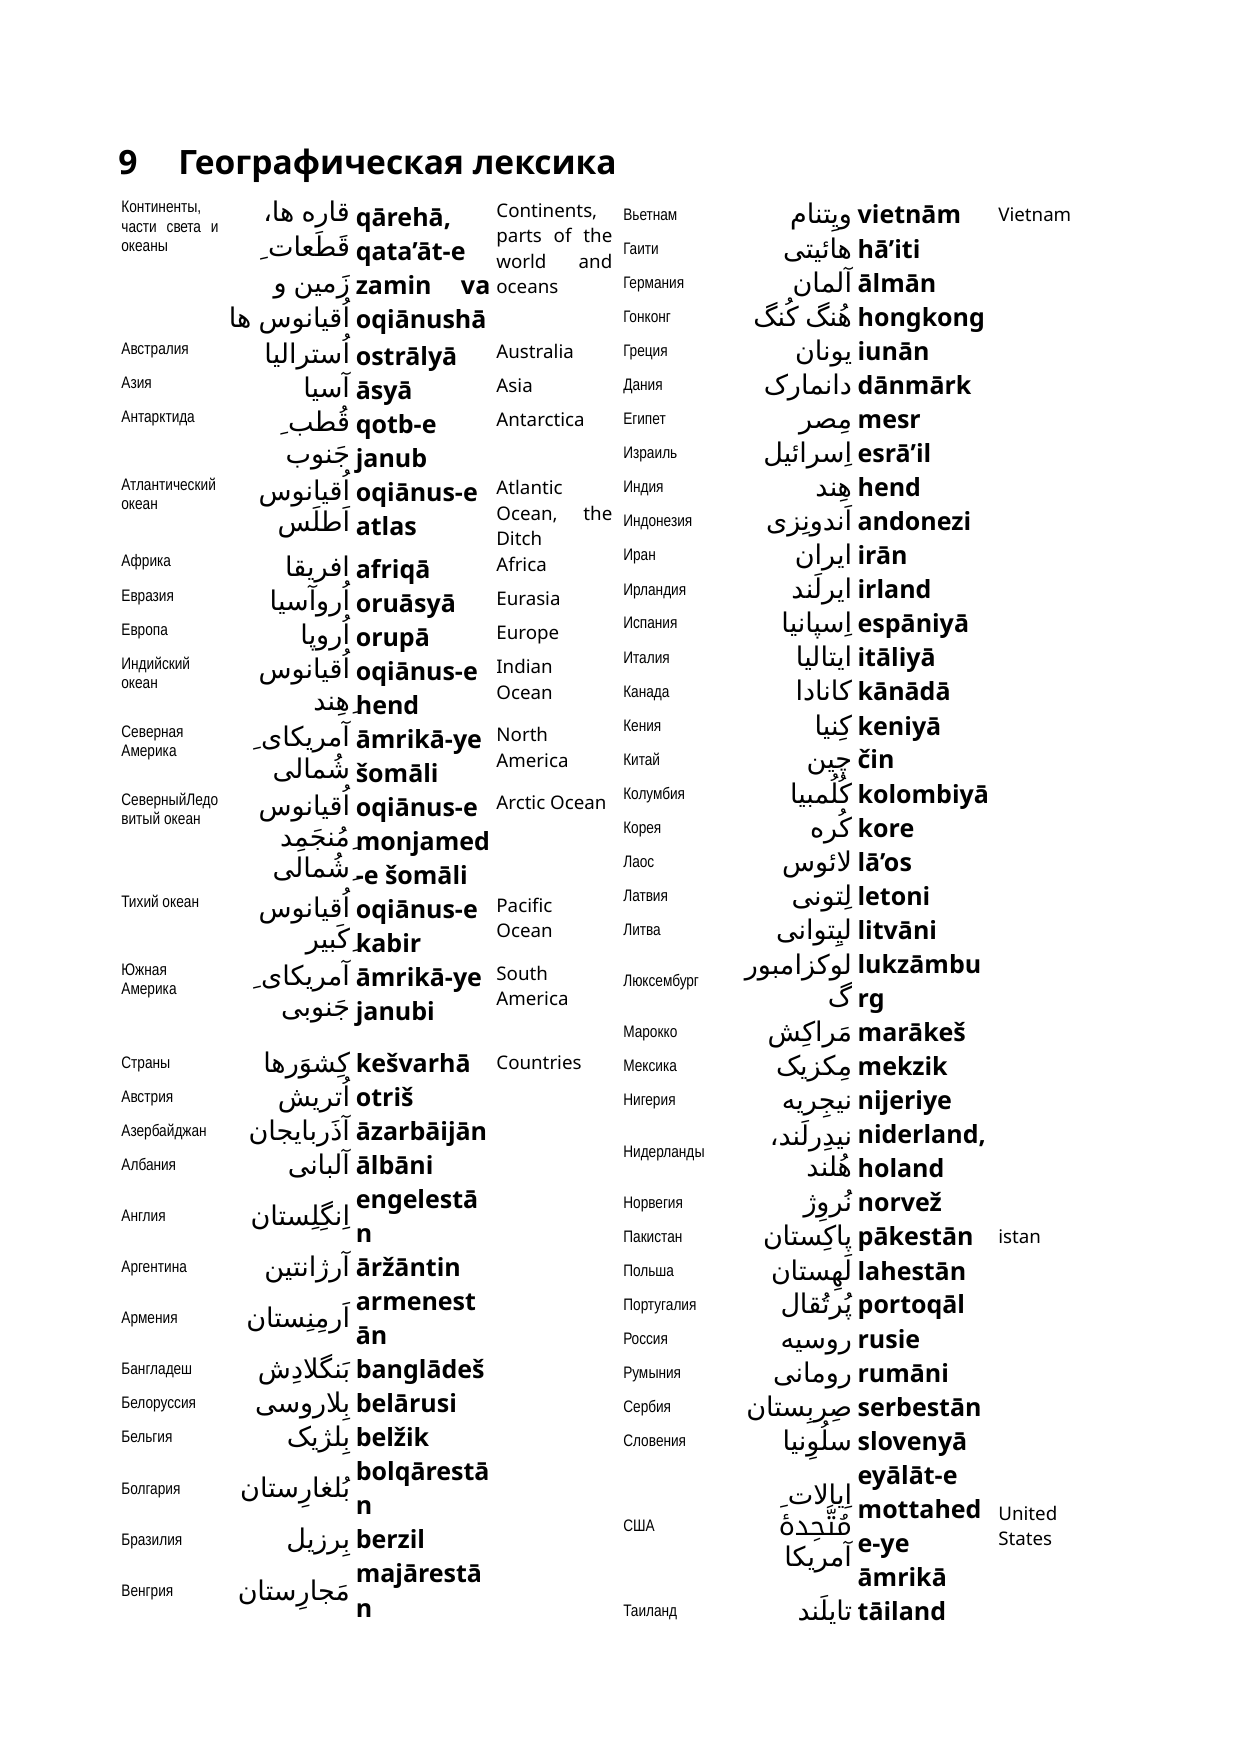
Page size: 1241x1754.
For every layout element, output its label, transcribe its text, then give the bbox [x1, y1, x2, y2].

table_cell پاکِستان [723, 1219, 854, 1253]
table_cell اُقیانوس اَطلَس [221, 475, 352, 551]
table_cell [995, 1321, 1117, 1355]
table_cell Мексика [620, 1049, 723, 1083]
table_cell Израиль [620, 436, 723, 470]
table_cell kānādā [855, 674, 995, 708]
table_cell اُتریش [221, 1079, 352, 1113]
table_cell [995, 1015, 1117, 1049]
table_cell letoni [855, 879, 995, 912]
table_cell یونان [723, 334, 854, 367]
table_cell andonezi [855, 504, 995, 538]
table_cell [995, 504, 1117, 538]
table_cell Аргентина [118, 1250, 221, 1284]
table_cell [493, 1181, 615, 1249]
table_cell ālmān [855, 265, 995, 299]
table_cell اَندونِزی [723, 504, 854, 538]
table_cell kolombiyā [855, 776, 995, 810]
table_cell Ирландия [620, 572, 723, 606]
table_cell mekzik [855, 1049, 995, 1083]
table_cell oqiānus-e kabir [353, 892, 493, 960]
table_cell نیدِرلَند، هُلند [723, 1117, 854, 1185]
table_cell ویِتنام [723, 197, 854, 231]
table_cell تایلَند [723, 1594, 854, 1628]
table_cell [995, 1355, 1117, 1389]
table_cell Бангладеш [118, 1352, 221, 1386]
table_cell rumāni [855, 1355, 995, 1389]
table_cell norvež [855, 1185, 995, 1219]
table_cell [995, 879, 1117, 912]
table_cell nijeriye [855, 1083, 995, 1117]
table_cell [995, 436, 1117, 470]
table_cell belārusi [353, 1386, 493, 1420]
table_cell [118, 1028, 221, 1045]
table_cell Нидерланды [620, 1117, 723, 1185]
table_cell iunān [855, 334, 995, 367]
table_cell mesr [855, 402, 995, 436]
table_cell [995, 334, 1117, 367]
table_cell Вьетнам [620, 197, 723, 231]
table_cell Англия [118, 1181, 221, 1249]
table_cell اِیالات ِ مُتَّحِدۀ آمریکا [723, 1458, 854, 1594]
table_cell [493, 1148, 615, 1181]
table_cell Китай [620, 742, 723, 776]
table_cell lukzāmburg [855, 947, 995, 1015]
table_cell istan [995, 1219, 1117, 1253]
table_cell [995, 674, 1117, 708]
table_cell Армения [118, 1284, 221, 1352]
table_cell otriš [353, 1079, 493, 1113]
table_cell tāiland [855, 1594, 995, 1628]
table_cell آذَربایجان [221, 1113, 352, 1147]
table_cell کِشوَرها [221, 1045, 352, 1079]
table_cell Europe [493, 619, 615, 653]
table_cell [221, 1028, 352, 1045]
table_cell āzarbāijān [353, 1113, 493, 1147]
table_cell СеверныйЛедовитый океан [118, 790, 221, 892]
table_cell اَرمِنِستان [221, 1284, 352, 1352]
table_cell North America [493, 722, 615, 790]
table_cell hā’iti [855, 231, 995, 265]
table_cell Литва [620, 913, 723, 947]
table_cell bolqārestān [353, 1454, 493, 1522]
table_cell qotb-e janub [353, 407, 493, 475]
table_cell Нигерия [620, 1083, 723, 1117]
table_cell Азербайджан [118, 1113, 221, 1147]
table_cell orupā [353, 619, 493, 653]
table_cell [353, 1028, 493, 1045]
table_header قاره ها، قَطَعات ِ زَمین و اُقیانوس ها [221, 197, 352, 338]
table_cell بَنگلادِش [221, 1352, 352, 1386]
table_cell [995, 402, 1117, 436]
table_cell [493, 1250, 615, 1284]
table_cell hend [855, 470, 995, 504]
table_cell آمریکای ِ شُمالی [221, 722, 352, 790]
table_cell قُطب ِ جَنوب [221, 407, 352, 475]
table_cell [493, 1386, 615, 1420]
table_cell [995, 1389, 1117, 1423]
table_cell rusie [855, 1321, 995, 1355]
table_cell slovenyā [855, 1424, 995, 1457]
table_cell [493, 1079, 615, 1113]
table_cell Румыния [620, 1355, 723, 1389]
table_cell kešvarhā [353, 1045, 493, 1079]
table_cell āržāntin [353, 1250, 493, 1284]
table_cell Гонконг [620, 299, 723, 333]
table_cell لَهِستان [723, 1253, 854, 1287]
table_cell Eurasia [493, 585, 615, 619]
table_cell keniyā [855, 708, 995, 742]
table_cell کانادا [723, 674, 854, 708]
table_cell hongkong [855, 299, 995, 333]
table_cell [493, 1113, 615, 1147]
table_cell Словения [620, 1424, 723, 1457]
table_cell Гаити [620, 231, 723, 265]
table_cell espāniyā [855, 606, 995, 640]
table_cell [995, 1083, 1117, 1117]
table_cell نیجِریه [723, 1083, 854, 1117]
table_cell Германия [620, 265, 723, 299]
table_cell ایران [723, 538, 854, 572]
table_cell niderland, holand [855, 1117, 995, 1185]
table_cell لِتونی [723, 879, 854, 912]
table_cell [995, 640, 1117, 674]
table_cell پُرتُقال [723, 1287, 854, 1321]
table_cell esrā’il [855, 436, 995, 470]
table_cell صِربِستان [723, 1389, 854, 1423]
table_cell Indian Ocean [493, 654, 615, 722]
table_cell اُسترالیا [221, 339, 352, 372]
table_cell لوکزامبورگ [723, 947, 854, 1015]
table_cell [995, 231, 1117, 265]
table_cell portoqāl [855, 1287, 995, 1321]
table_cell engelestān [353, 1181, 493, 1249]
table_cell oqiānus-e monjamed-e šomāli [353, 790, 493, 892]
table_cell بِلاروسی [221, 1386, 352, 1420]
table_cell Белоруссия [118, 1386, 221, 1420]
table_cell [995, 538, 1117, 572]
table_cell [995, 1117, 1117, 1185]
table_cell Испания [620, 606, 723, 640]
table_cell آسیا [221, 373, 352, 407]
table_cell اُقیانوس ِمُنجَمِد ِشُمالی [221, 790, 352, 892]
table_cell Люксембург [620, 947, 723, 1015]
table_cell بِرزیل [221, 1522, 352, 1556]
table_cell irān [855, 538, 995, 572]
table_cell اُروپا [221, 619, 352, 653]
table_cell Vietnam [995, 197, 1117, 231]
table_cell [493, 1454, 615, 1522]
table_cell США [620, 1458, 723, 1594]
table_cell Канада [620, 674, 723, 708]
table_cell [995, 947, 1117, 1015]
table_cell اِسپانیا [723, 606, 854, 640]
table_cell اُقیانوس ِهِند [221, 654, 352, 722]
table_cell چین [723, 742, 854, 776]
table_cell [493, 1556, 615, 1624]
table_cell Северная Америка [118, 722, 221, 790]
table_cell نُروِژ [723, 1185, 854, 1219]
table_cell lā’os [855, 844, 995, 878]
subtitle Географическая лексика [118, 139, 1122, 185]
table_cell marākeš [855, 1015, 995, 1049]
table_cell Pacific Ocean [493, 892, 615, 960]
table_cell ایرلَند [723, 572, 854, 606]
table_cell اِنگِلِستان [221, 1181, 352, 1249]
table_header qārehā, qata’āt-e zamin va oqiānushā [353, 197, 493, 338]
table_cell Countries [493, 1045, 615, 1079]
table_cell کُلُمبیا [723, 776, 854, 810]
table_cell Европа [118, 619, 221, 653]
table_cell Корея [620, 810, 723, 844]
table_cell litvāni [855, 913, 995, 947]
table_cell Arctic Ocean [493, 790, 615, 892]
table_cell Бразилия [118, 1522, 221, 1556]
table_cell هُنگ کُنگ [723, 299, 854, 333]
table_cell ایتالیا [723, 640, 854, 674]
table_cell [995, 1049, 1117, 1083]
table_cell Норвегия [620, 1185, 723, 1219]
table_cell رومانی [723, 1355, 854, 1389]
table_cell اُقیانوس ِکَبیر [221, 892, 352, 960]
table_cell South America [493, 960, 615, 1028]
table_cell کِنیا [723, 708, 854, 742]
table_cell armenestān [353, 1284, 493, 1352]
table_cell Страны [118, 1045, 221, 1079]
table_cell اِسرائیل [723, 436, 854, 470]
table_cell Антарктида [118, 407, 221, 475]
table_cell āsyā [353, 373, 493, 407]
table_cell [995, 810, 1117, 844]
table_cell āmrikā-ye šomāli [353, 722, 493, 790]
table_cell مَراکِش [723, 1015, 854, 1049]
table_cell āmrikā-ye janubi [353, 960, 493, 1028]
table_cell eyālāt-e mottahede-ye āmrikā [855, 1458, 995, 1594]
table_cell oqiānus-e hend [353, 654, 493, 722]
table_cell [995, 776, 1117, 810]
table_cell Кения [620, 708, 723, 742]
table_cell [493, 1284, 615, 1352]
table_cell berzil [353, 1522, 493, 1556]
table_cell [995, 299, 1117, 333]
table_cell [493, 1352, 615, 1386]
table_cell afriqā [353, 551, 493, 585]
table_cell [995, 708, 1117, 742]
table_cell Колумбия [620, 776, 723, 810]
table_cell روسیه [723, 1321, 854, 1355]
table_cell Лаос [620, 844, 723, 878]
table_cell majārestān [353, 1556, 493, 1624]
table_cell اُروآسیا [221, 585, 352, 619]
table_cell آلبانی [221, 1148, 352, 1181]
table_cell [995, 1253, 1117, 1287]
table_cell Австралия [118, 339, 221, 372]
table_cell Antarctica [493, 407, 615, 475]
table_cell آلمان [723, 265, 854, 299]
table_cell dānmārk [855, 368, 995, 402]
table_cell سلُوِنیا [723, 1424, 854, 1457]
table_cell [995, 1424, 1117, 1457]
table_cell [995, 572, 1117, 606]
table_cell Atlantic Ocean, the Ditch [493, 475, 615, 551]
table_cell [995, 265, 1117, 299]
table_cell Евразия [118, 585, 221, 619]
table_cell United States [995, 1458, 1117, 1594]
table_cell دانمارک [723, 368, 854, 402]
table_cell Иран [620, 538, 723, 572]
table_cell [995, 368, 1117, 402]
table_cell itāliyā [855, 640, 995, 674]
table_cell Египет [620, 402, 723, 436]
table_cell Болгария [118, 1454, 221, 1522]
table_cell Албания [118, 1148, 221, 1181]
table_cell بِلژیک [221, 1420, 352, 1454]
table_cell Пакистан [620, 1219, 723, 1253]
table_cell هائیتی [723, 231, 854, 265]
table_cell Africa [493, 551, 615, 585]
table_cell [995, 470, 1117, 504]
table_cell vietnām [855, 197, 995, 231]
table_cell čin [855, 742, 995, 776]
table_cell serbestān [855, 1389, 995, 1423]
table_cell irland [855, 572, 995, 606]
table_cell [995, 1287, 1117, 1321]
table_cell [493, 1028, 615, 1045]
table_cell Атлантический океан [118, 475, 221, 551]
table_cell lahestān [855, 1253, 995, 1287]
table_cell [995, 913, 1117, 947]
table_cell [995, 606, 1117, 640]
table_cell آمریکای ِ جَنوبی [221, 960, 352, 1028]
table_cell Бельгия [118, 1420, 221, 1454]
table_cell هِند [723, 470, 854, 504]
table_cell Тихий океан [118, 892, 221, 960]
table_cell ālbāni [353, 1148, 493, 1181]
table_cell Латвия [620, 879, 723, 912]
table_cell [995, 1185, 1117, 1219]
table_cell [995, 1594, 1117, 1628]
table_cell Индонезия [620, 504, 723, 538]
table_cell Польша [620, 1253, 723, 1287]
table_cell لیِتوانی [723, 913, 854, 947]
table_cell Азия [118, 373, 221, 407]
table_cell Марокко [620, 1015, 723, 1049]
table_cell Португалия [620, 1287, 723, 1321]
table_cell کُره [723, 810, 854, 844]
table_cell [995, 742, 1117, 776]
table_cell Австрия [118, 1079, 221, 1113]
table_cell Сербия [620, 1389, 723, 1423]
table_cell Италия [620, 640, 723, 674]
table_cell بُلغارِستان [221, 1454, 352, 1522]
table_cell لائوس [723, 844, 854, 878]
table_cell [493, 1522, 615, 1556]
table_cell مِصر [723, 402, 854, 436]
table_cell Греция [620, 334, 723, 367]
table_header Континенты, части света и океаны [118, 197, 221, 338]
table_cell آرژانتین [221, 1250, 352, 1284]
table_cell Россия [620, 1321, 723, 1355]
table_cell Australia [493, 339, 615, 372]
table_header Continents, parts of the world and oceans [493, 197, 615, 338]
table_cell Индийский океан [118, 654, 221, 722]
table_cell مِکزیک [723, 1049, 854, 1083]
table_cell [995, 844, 1117, 878]
table_cell Индия [620, 470, 723, 504]
table_cell افریقا [221, 551, 352, 585]
table_cell ostrālyā [353, 339, 493, 372]
table_cell pākestān [855, 1219, 995, 1253]
table_cell Asia [493, 373, 615, 407]
table_cell banglādeš [353, 1352, 493, 1386]
table_cell oruāsyā [353, 585, 493, 619]
table_cell oqiānus-e atlas [353, 475, 493, 551]
table_cell مَجارِستان [221, 1556, 352, 1624]
table_cell belžik [353, 1420, 493, 1454]
table_cell Дания [620, 368, 723, 402]
table_cell [493, 1420, 615, 1454]
table_cell Африка [118, 551, 221, 585]
table_cell kore [855, 810, 995, 844]
table_cell Венгрия [118, 1556, 221, 1624]
table_cell Южная Америка [118, 960, 221, 1028]
table_cell Таиланд [620, 1594, 723, 1628]
